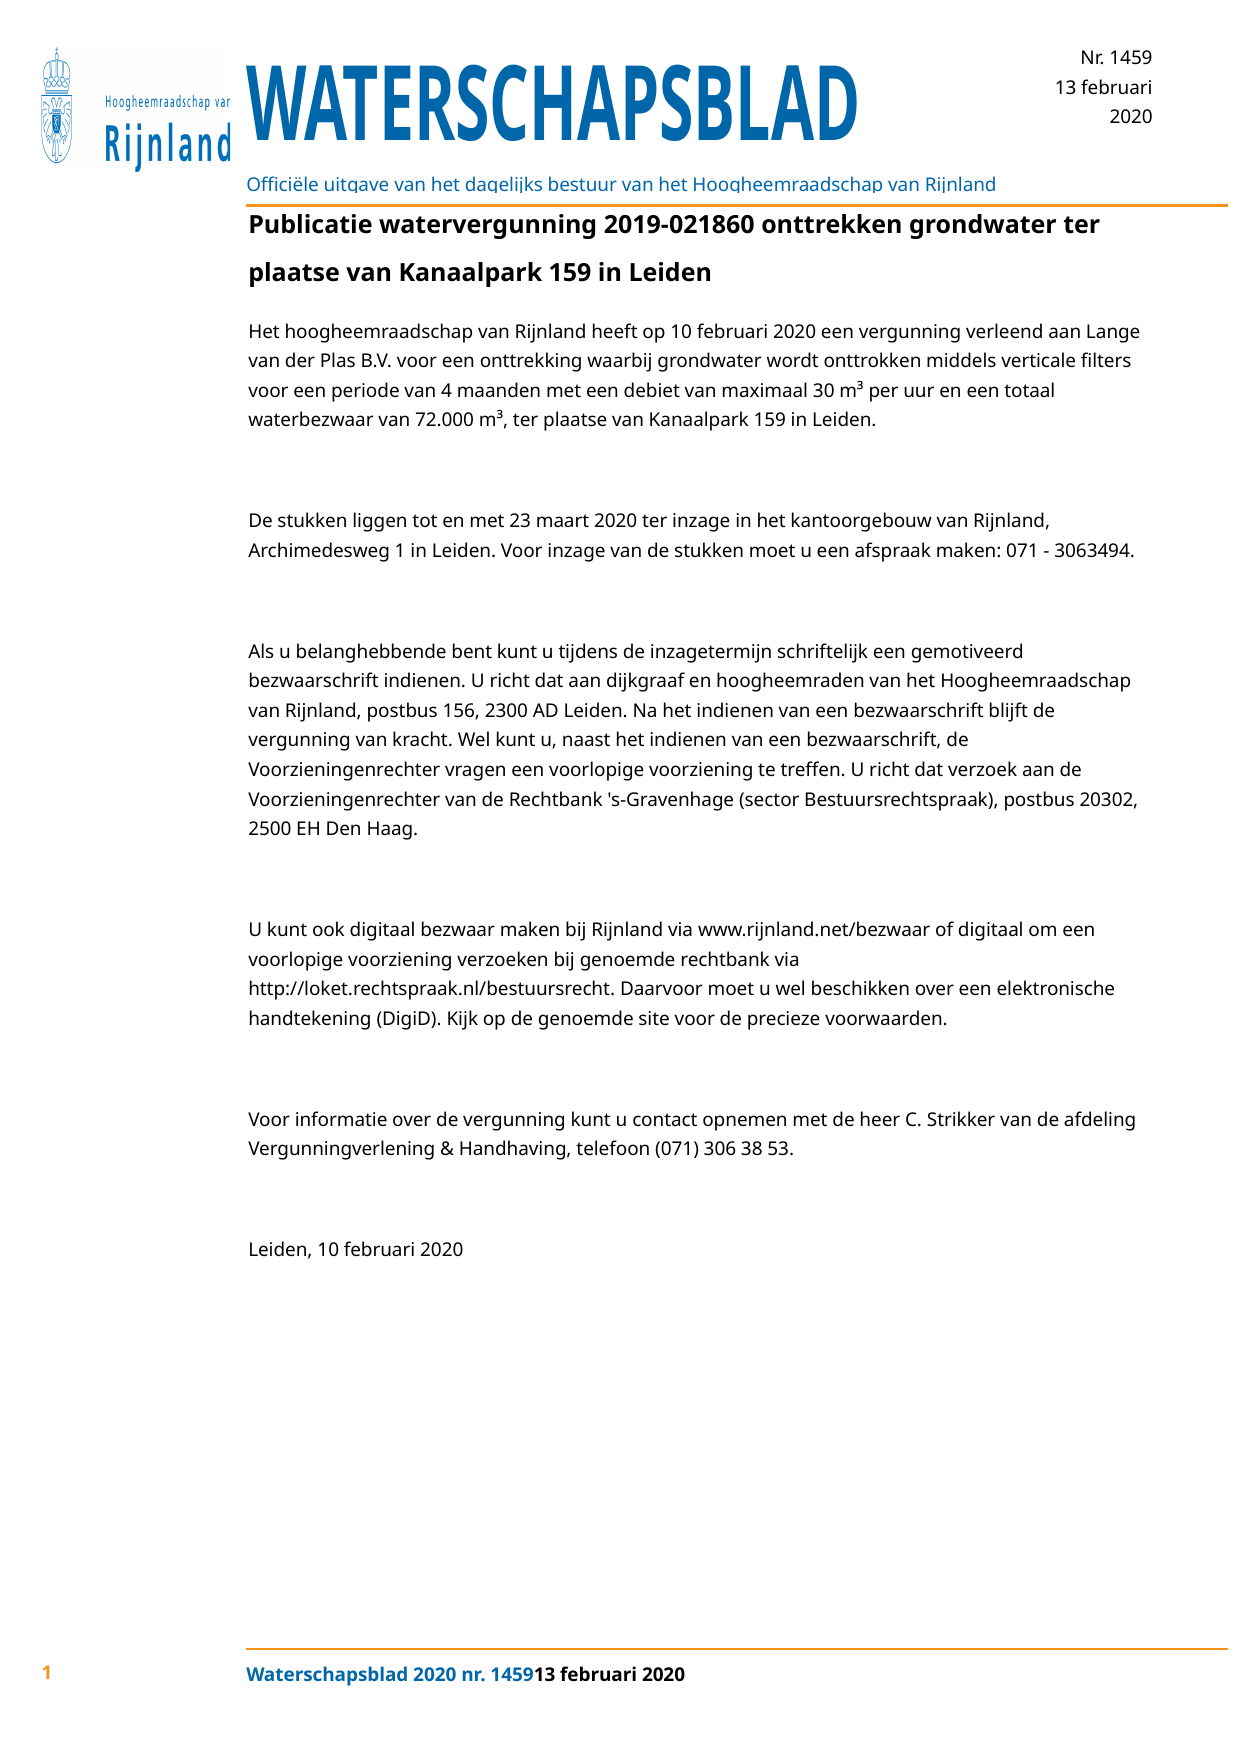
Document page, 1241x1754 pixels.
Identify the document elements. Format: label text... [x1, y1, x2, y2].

picture [41, 47, 231, 172]
text U kunt ook digitaal bezwaar maken bij Rijnland via www.rijnland.net/bezwaar of digitaal om een voorlopige voorziening verzoeken bij genoemde rechtbank via http://loket.rechtspraak.nl/bestuursrecht. Daarvoor moet u wel beschikken over een elektronische handtekening (DigiD). Kijk op de genoemde site voor de precieze voorwaarden. [248, 916, 1152, 1031]
text De stukken liggen tot en met 23 maart 2020 ter inzage in het kantoorgebouw van Rijnland, Archimedesweg 1 in Leiden. Voor inzage van de stukken moet u een afspraak maken: 071 - 3063494. [248, 507, 1152, 563]
text Als u belanghebbende bent kunt u tijdens de inzagetermijn schriftelijk een gemotiveerd bezwaarschrift indienen. U richt dat aan dijkgraaf en hoogheemraden van het Hoogheemraadschap van Rijnland, postbus 156, 2300 AD Leiden. Na het indienen van een bezwaarschrift blijft de vergunning van kracht. Wel kunt u, naast het indienen van een bezwaarschrift, de Voorzieningenrechter vragen een voorlopige voorziening te treffen. U richt dat verzoek aan de Voorzieningenrechter van de Rechtbank 's-Gravenhage (sector Bestuursrechtspraak), postbus 20302, 2500 EH Den Haag. [248, 638, 1152, 841]
text Voor informatie over de vergunning kunt u contact opnemen met de heer C. Strikker van de afdeling Vergunningverlening & Handhaving, telefoon (071) 306 38 53. [248, 1106, 1152, 1161]
text Leiden, 10 februari 2020 [248, 1236, 1152, 1262]
text Het hoogheemraadschap van Rijnland heeft op 10 februari 2020 een vergunning verleend aan Lange van der Plas B.V. voor een onttrekking waarbij grondwater wordt onttrokken middels verticale filters voor een periode van 4 maanden met een debiet van maximaal 30 m³ per uur en een totaal waterbezwaar van 72.000 m³, ter plaatse van Kanaalpark 159 in Leiden. [248, 318, 1152, 432]
text Publicatie watervergunning 2019-021860 onttrekken grondwater ter plaatse van Kanaalpark 159 in Leiden [248, 207, 1152, 288]
